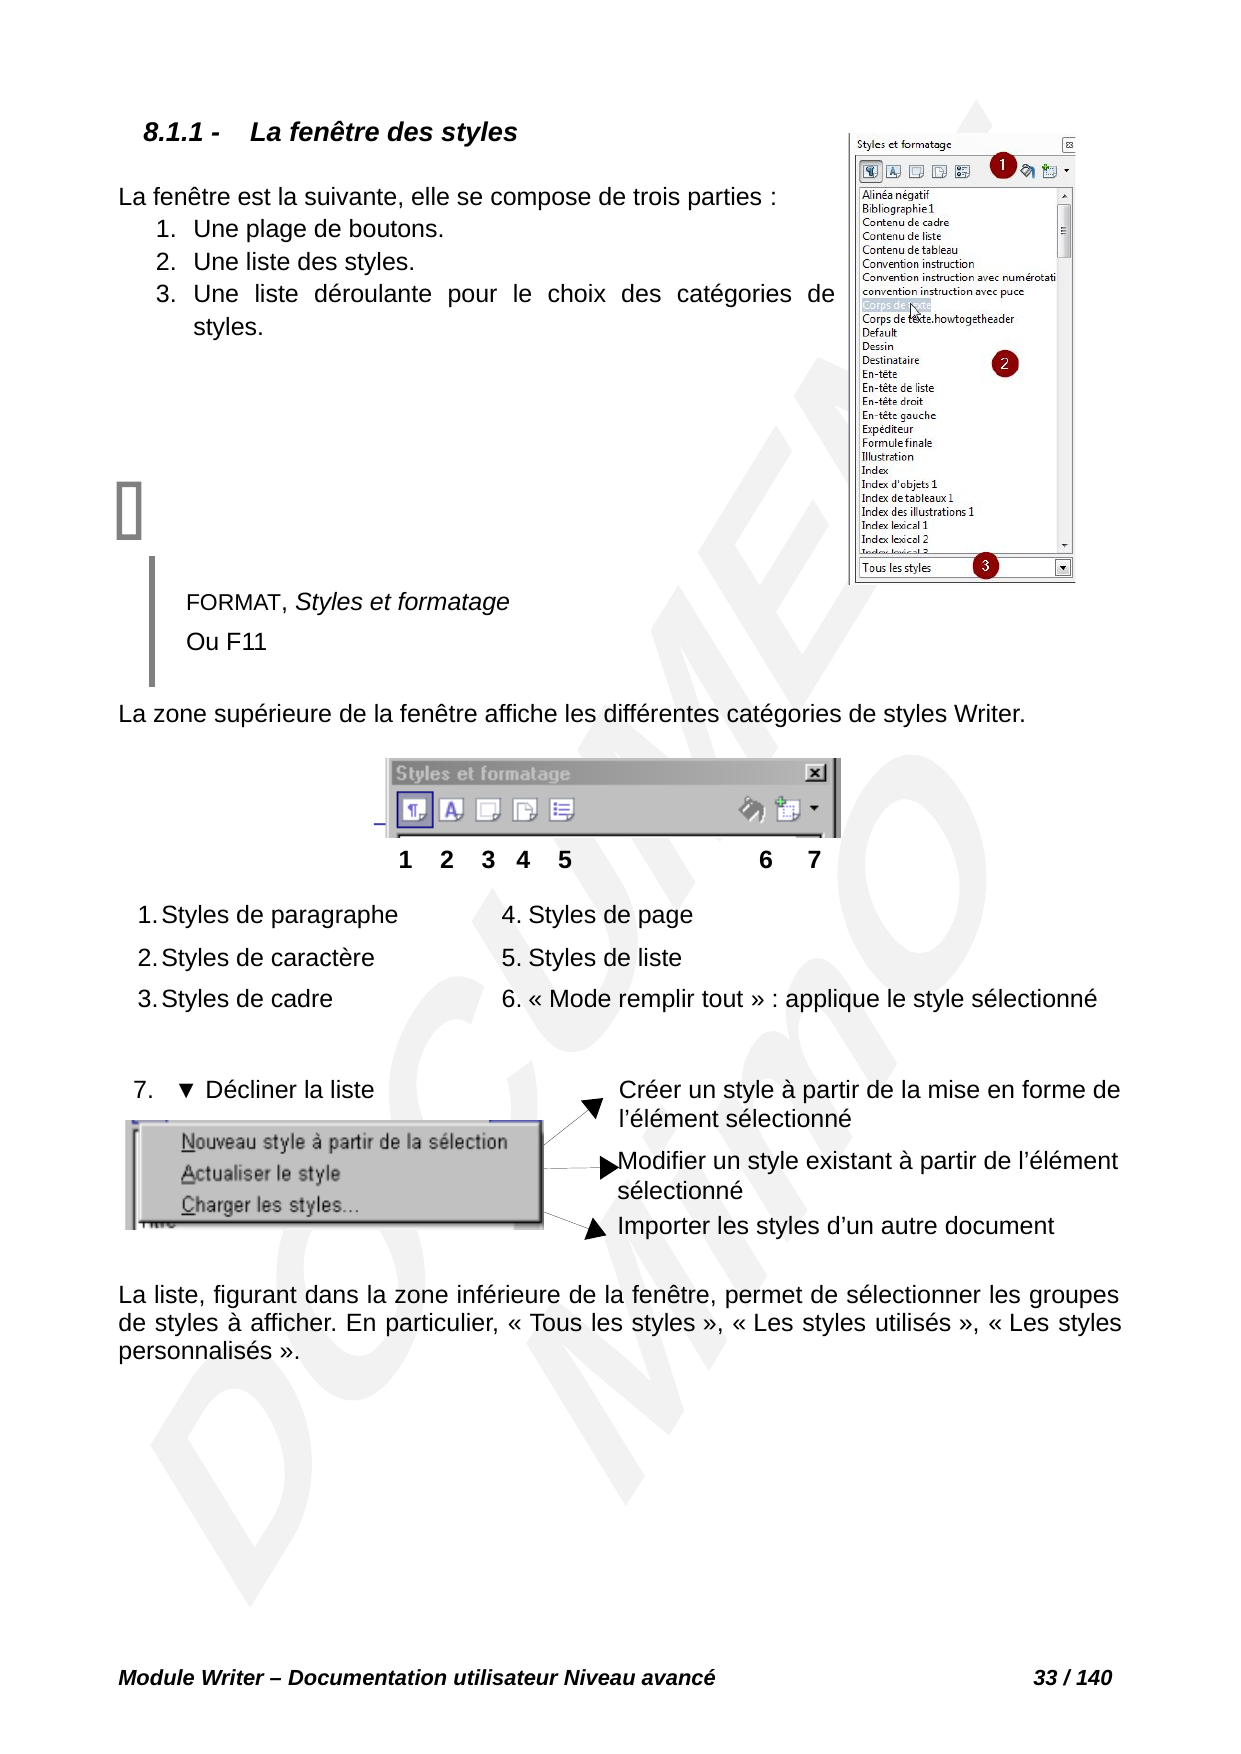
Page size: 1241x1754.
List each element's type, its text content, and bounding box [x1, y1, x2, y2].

text FORMAT, Styles et formatage [155, 556, 1122, 597]
table_cell [486, 1020, 1122, 1068]
picture [848, 133, 1076, 585]
table_cell [119, 1020, 486, 1068]
list [1076, 277, 1122, 342]
table_cell 7. ▼ Décliner la liste [119, 1068, 612, 1253]
list Une liste des styles. [156, 244, 848, 277]
text La liste, figurant dans la zone inférieure de la fenêtre, permet de sélectionner les groupes de styles à afficher. En particulier, « Tous les styles », « Les styles utilisés », « Les styles personnalisés ». [118, 1281, 1122, 1365]
text [1076, 179, 1122, 212]
table_header 1. Styles de paragraphe [119, 894, 486, 936]
table_cell 6. « Mode remplir tout » : applique le style sélectionné [486, 978, 1122, 1020]
list [1076, 244, 1122, 277]
list Une plage de boutons. [156, 212, 848, 244]
table_cell 5. Styles de liste [486, 936, 1122, 978]
table_header 4. Styles de page [486, 894, 1122, 936]
subtitle La fenêtre des styles [143, 116, 1122, 147]
table_cell Créer un style à partir de la mise en forme de l’élément sélectionné Modifier un style existant à partir de l’élément sélectionné Importer les styles d’un autre document [613, 1068, 1122, 1253]
list Une liste déroulante pour le choix des catégories de styles. [156, 277, 848, 342]
list [1076, 212, 1122, 244]
text La zone supérieure de la fenêtre affiche les différentes catégories de styles Writer. [118, 700, 1122, 728]
text Ou F11 [155, 597, 1122, 687]
text La fenêtre est la suivante, elle se compose de trois parties : [118, 179, 848, 212]
table_cell 3. Styles de cadre [119, 978, 486, 1020]
table_cell 2. Styles de caractère [119, 936, 486, 978]
text [1076, 453, 1122, 556]
text 8 [115, 453, 848, 556]
